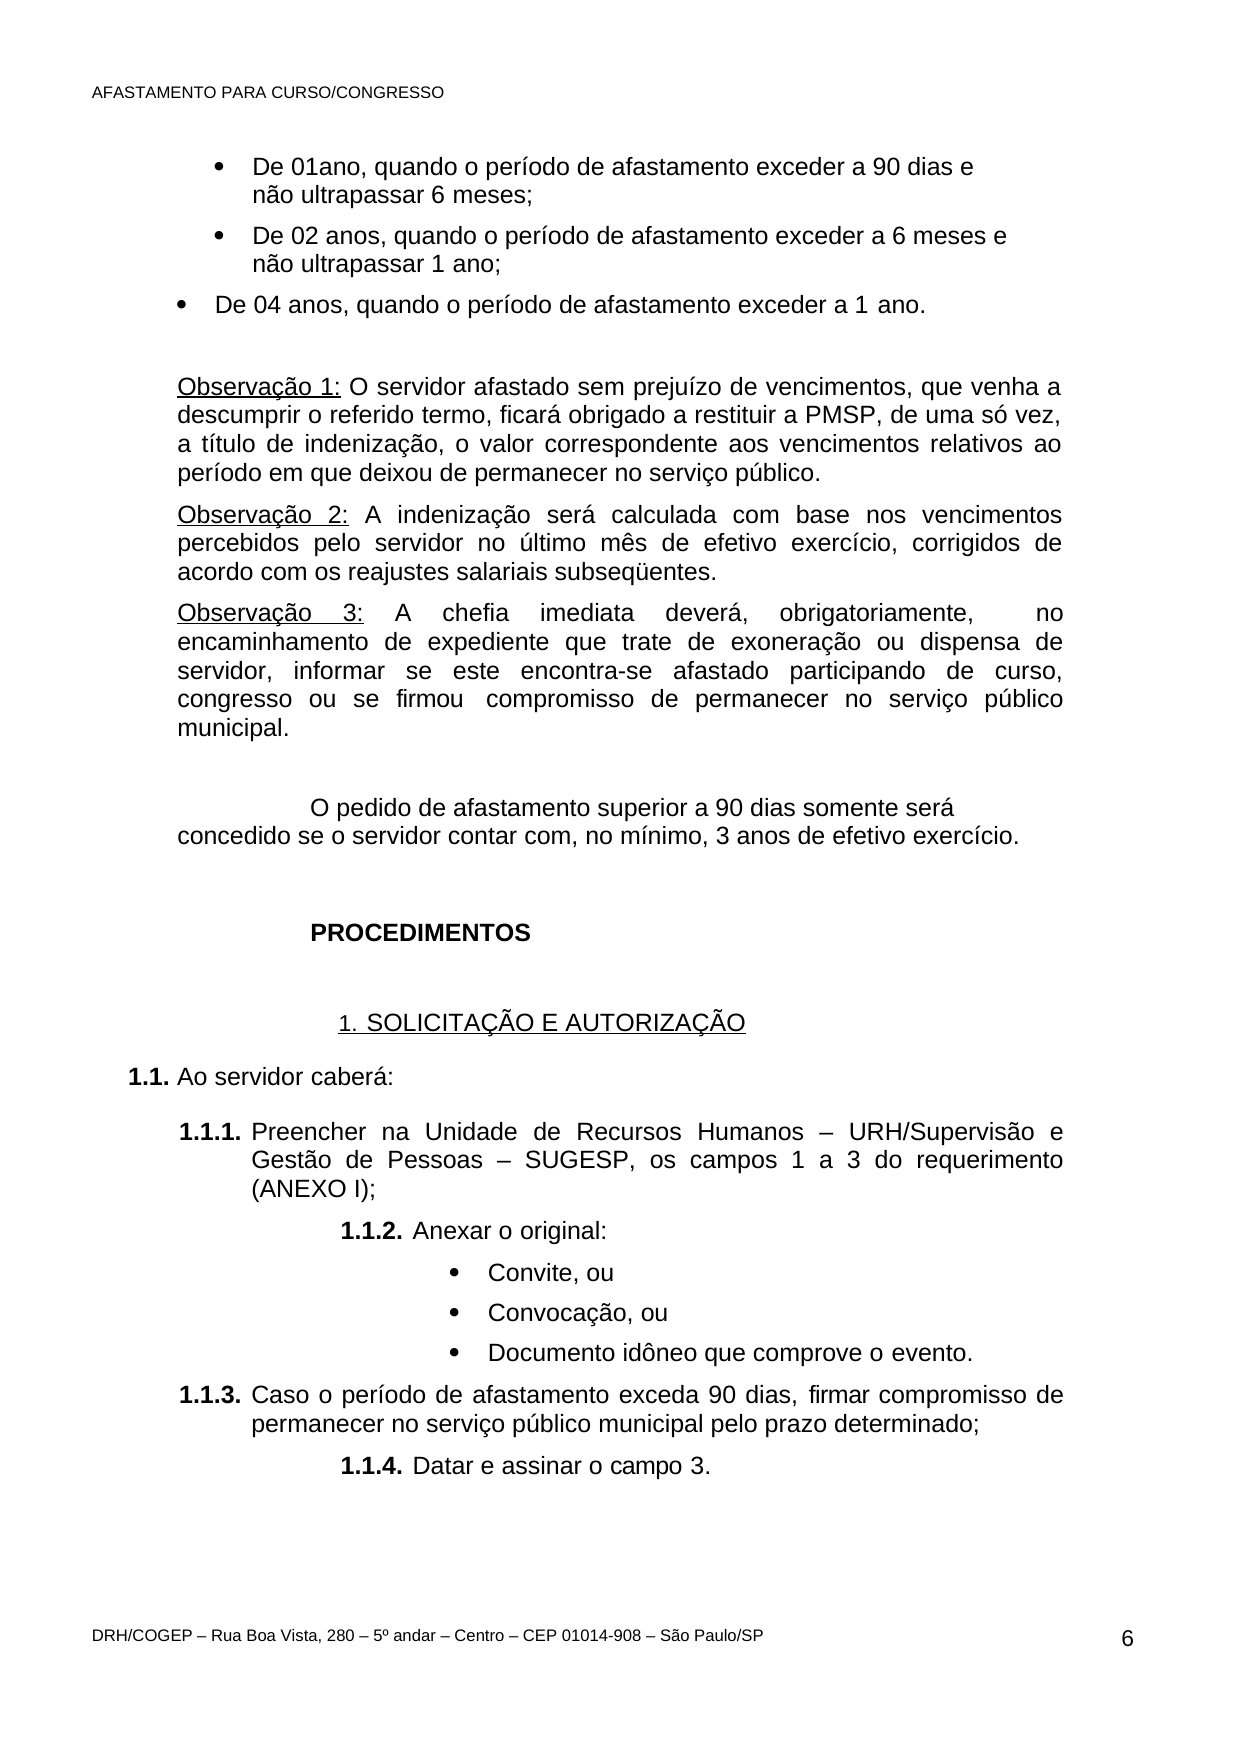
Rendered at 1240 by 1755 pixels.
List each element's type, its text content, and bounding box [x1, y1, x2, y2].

subtitle PROCEDIMENTOS [310, 918, 1148, 947]
list Convocação, ou [450, 1298, 1148, 1327]
text Observação 3: A chefia imediata deverá, obrigatoriamente, no encaminhamento de expediente que trate de exoneração ou dispensa de servidor, informar se este encontra-se afastado participando de curso, congresso ou se firmou compromisso de permanecer no serviço público municipal. [177, 598, 1064, 742]
list Documento idôneo que comprove o evento. [450, 1338, 1148, 1367]
list Datar e assinar o campo 3. [340, 1451, 1148, 1480]
list Ao servidor caberá: [128, 1062, 1148, 1091]
list SOLICITAÇÃO E AUTORIZAÇÃO [338, 1007, 1148, 1036]
list De 04 anos, quando o período de afastamento exceder a 1 ano. [177, 290, 1148, 319]
list Preencher na Unidade de Recursos Humanos – URH/Supervisão e Gestão de Pessoas – SUGESP, os campos 1 a 3 do requerimento (ANEXO I); [179, 1117, 1065, 1203]
list Anexar o original: [340, 1216, 1148, 1245]
list De 01ano, quando o período de afastamento exceder a 90 dias e não ultrapassar 6 meses; [214, 153, 1023, 208]
list De 02 anos, quando o período de afastamento exceder a 6 meses e não ultrapassar 1 ano; [214, 222, 1056, 277]
list Caso o período de afastamento exceda 90 dias, firmar compromisso de permanecer no serviço público municipal pelo prazo determinado; [179, 1380, 1064, 1437]
text Observação 2: A indenização será calculada com base nos vencimentos percebidos pelo servidor no último mês de efetivo exercício, corrigidos de acordo com os reajustes salariais subseqüentes. [177, 499, 1063, 586]
text O pedido de afastamento superior a 90 dias somente será concedido se o servidor contar com, no mínimo, 3 anos de efetivo exercício. [177, 793, 1036, 850]
list Convite, ou [450, 1257, 1148, 1286]
text Observação 1: O servidor afastado sem prejuízo de vencimentos, que venha a descumprir o referido termo, ficará obrigado a restituir a PMSP, de uma só vez, a título de indenização, o valor correspondente aos vencimentos relativos ao período em que deixou de permanecer no serviço público. [177, 372, 1063, 487]
